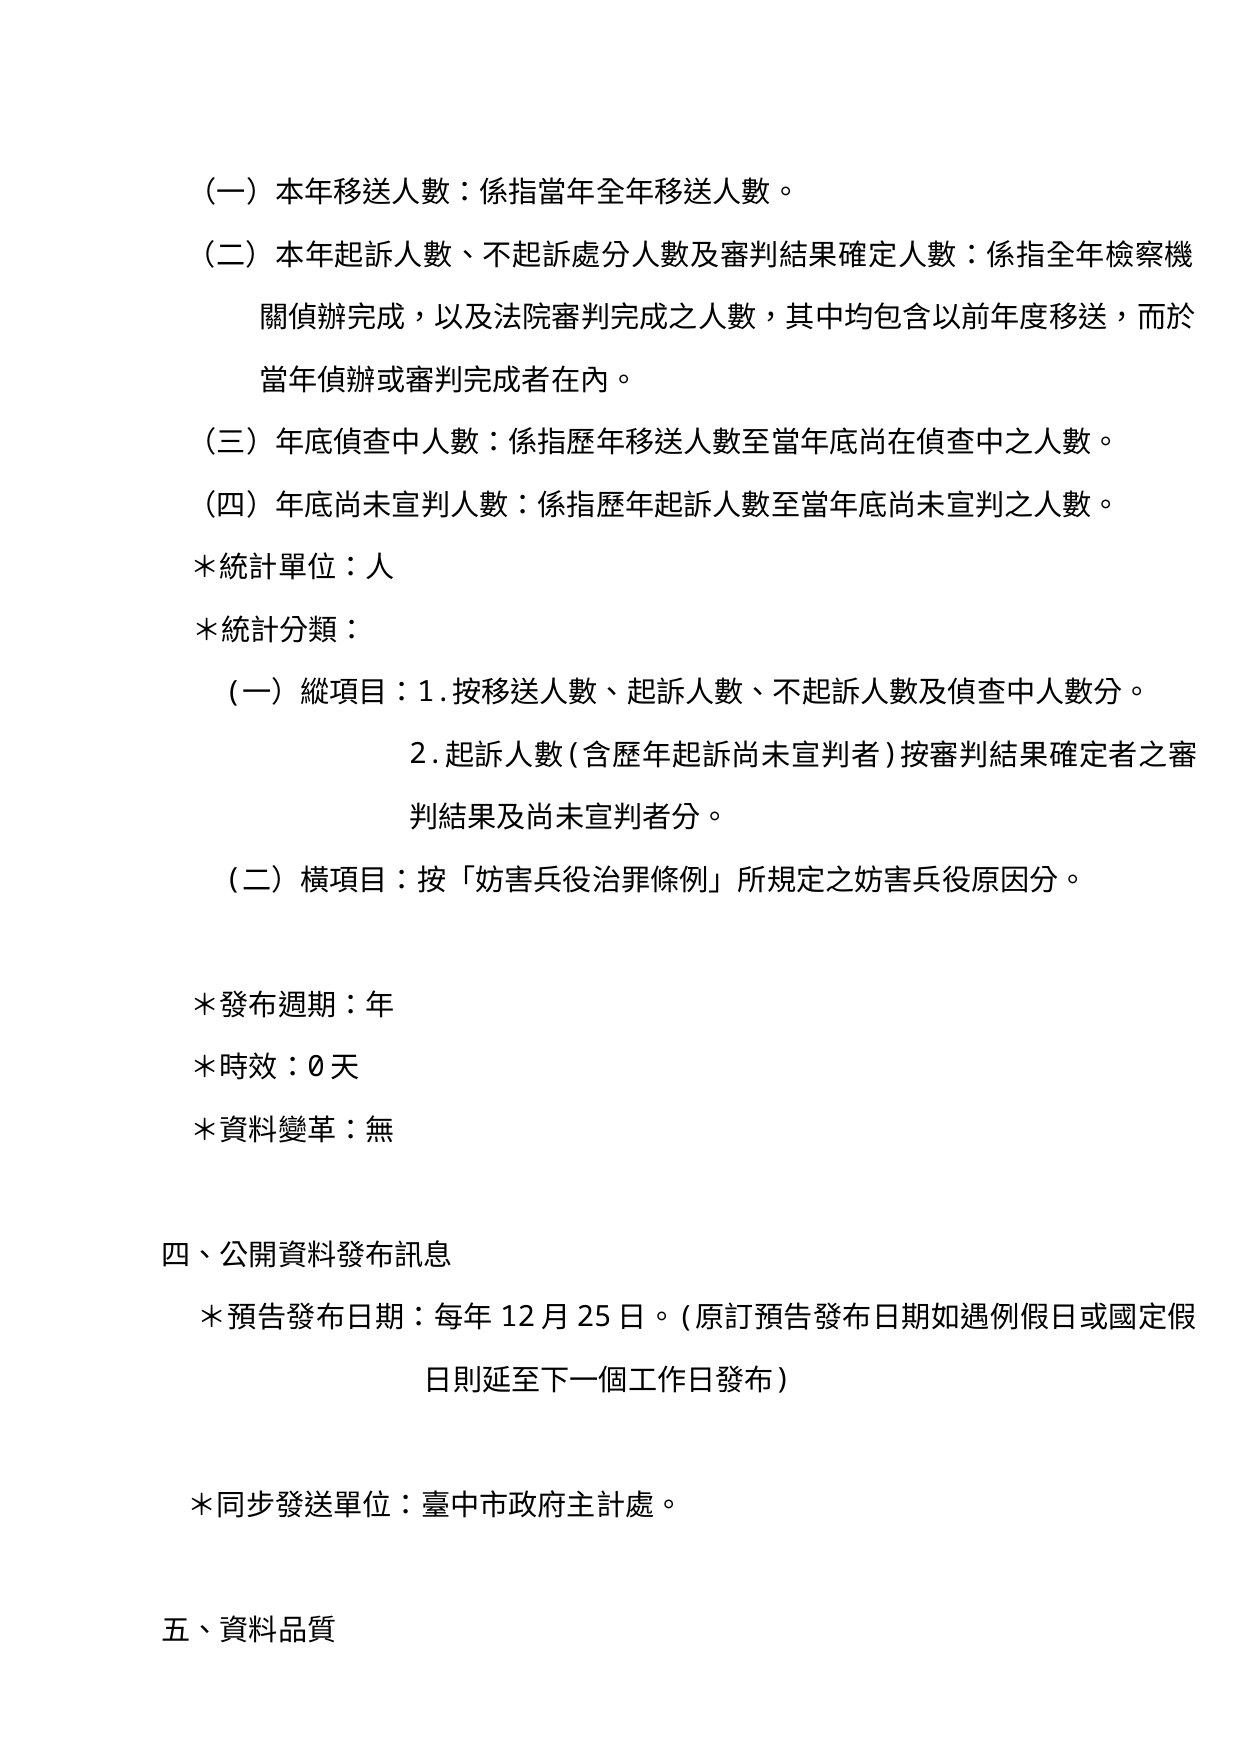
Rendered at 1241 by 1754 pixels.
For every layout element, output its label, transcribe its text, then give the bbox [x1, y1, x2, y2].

table_header （一）本年移送人數：係指當年全年移送人數。 （二）本年起訴人數、不起訴處分人數及審判結果確定人數：係指全年檢察機關偵辦完成，以及法院審判完成之人數，其中均包含以前年度移送，而於當年偵辦或審判完成者在內。 （三）年底偵查中人數：係指歷年移送人數至當年底尚在偵查中之人數。 （四）年底尚未宣判人數：係指歷年起訴人數至當年底尚未宣判之人數。 ＊統計單位：人 ＊統計分類： (一）縱項目：1.按移送人數、起訴人數、不起訴人數及偵查中人數分。 2.起訴人數(含歷年起訴尚未宣判者)按審判結果確定者之審判結果及尚未宣判者分。 (二）橫項目：按「妨害兵役治罪條例」所規定之妨害兵役原因分。 ＊發布週期：年 ＊時效：0天 ＊資料變革：無 四、公開資料發布訊息 ＊預告發布日期：每年12月25日。(原訂預告發布日期如遇例假日或國定假日則延至下一個工作日發布) ＊同步發送單位：臺中市政府主計處。 五、資料品質 [150, 148, 1209, 1648]
